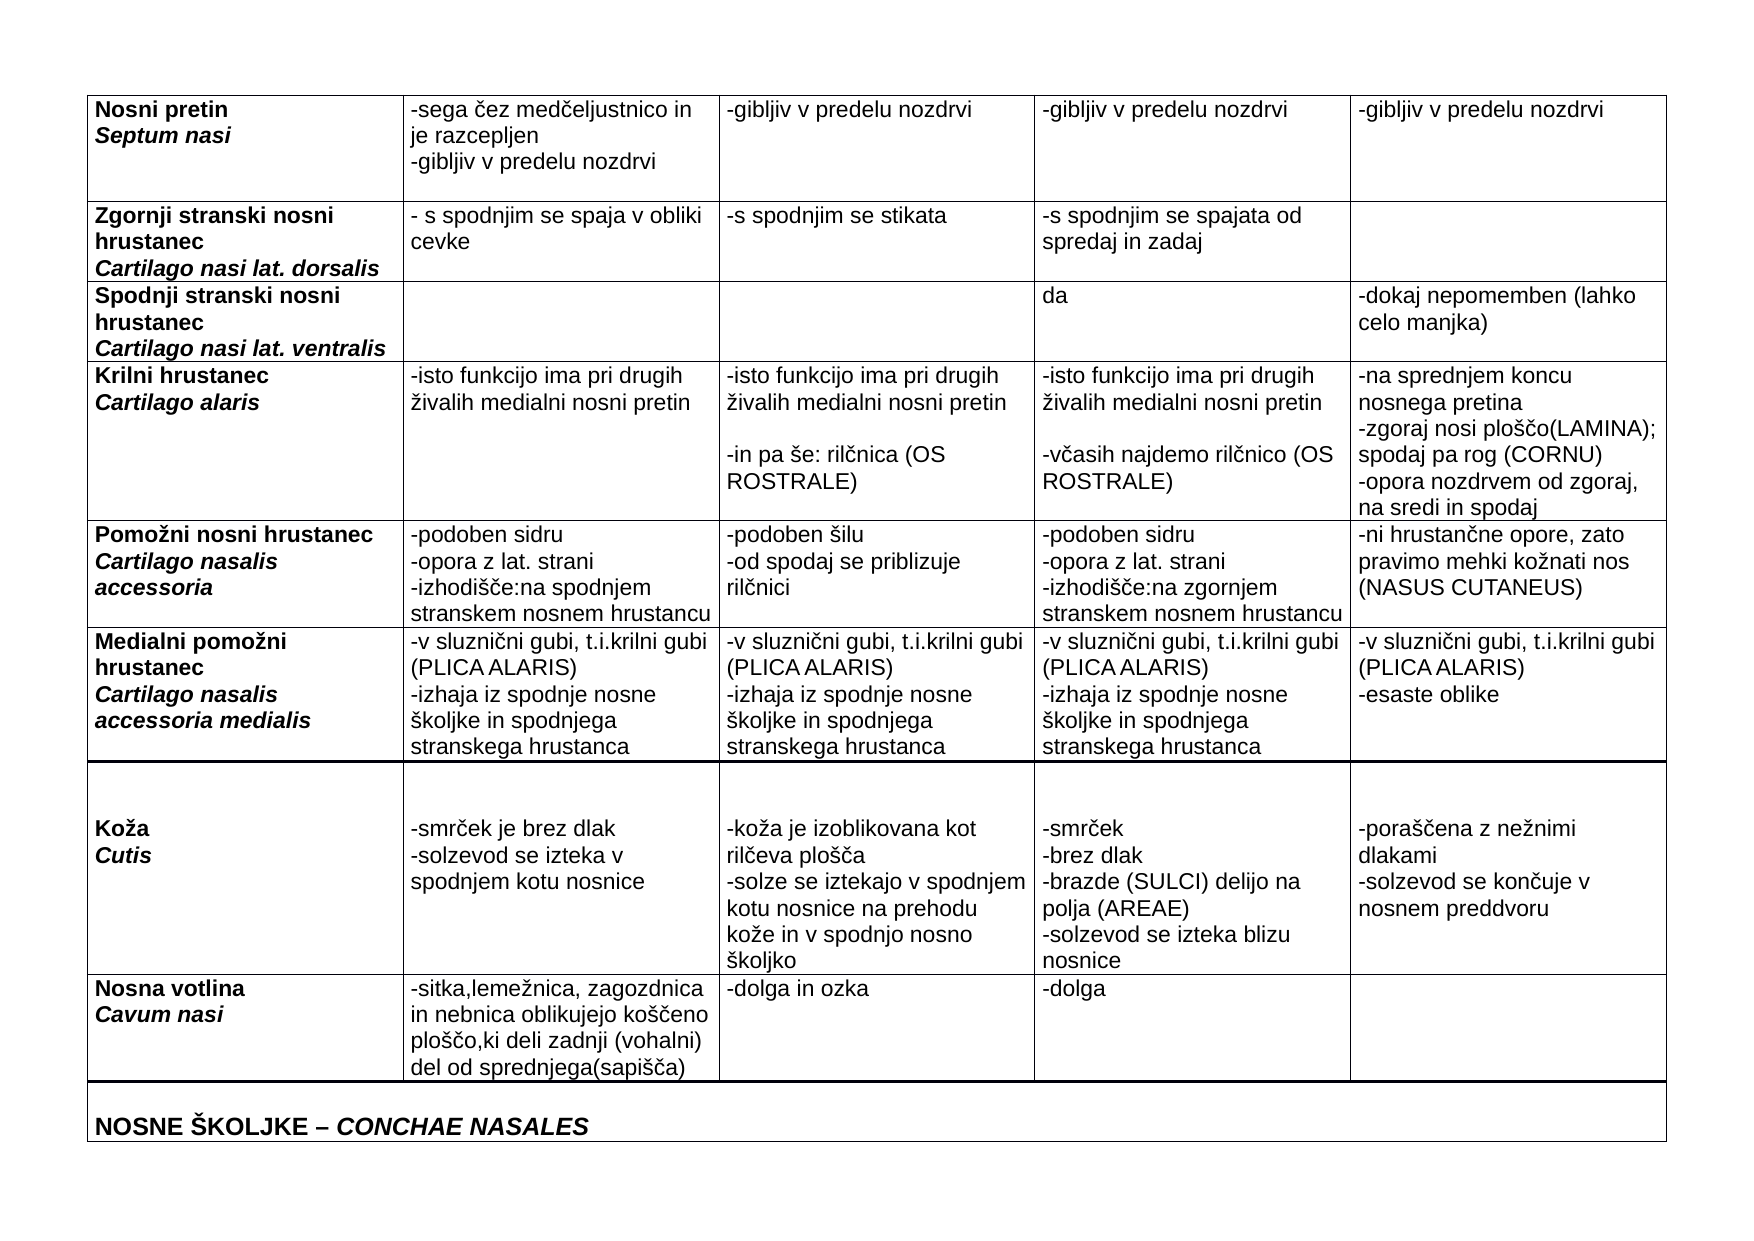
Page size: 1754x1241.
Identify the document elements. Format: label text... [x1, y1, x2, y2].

table_cell - s spodnjim se spaja v obliki cevke [404, 202, 719, 281]
table_cell -smrček -brez dlak -brazde (SULCI) delijo na polja (AREAE) -solzevod se izteka blizu nosnice [1035, 763, 1350, 973]
table_cell -isto funkcijo ima pri drugih živalih medialni nosni pretin -in pa še: rilčnica (OS ROSTRALE) [720, 362, 1034, 520]
table_cell -dolga in ozka [720, 975, 1034, 1080]
table_cell -smrček je brez dlak -solzevod se izteka v spodnjem kotu nosnice [404, 763, 719, 973]
table_cell -isto funkcijo ima pri drugih živalih medialni nosni pretin -včasih najdemo rilčnico (OS ROSTRALE) [1035, 362, 1350, 520]
table_cell [404, 282, 719, 361]
table_cell -isto funkcijo ima pri drugih živalih medialni nosni pretin [404, 362, 719, 520]
table_cell -podoben sidru -opora z lat. strani -izhodišče:na spodnjem stranskem nosnem hrustancu [404, 521, 719, 627]
table_cell -v sluznični gubi, t.i.krilni gubi (PLICA ALARIS) -izhaja iz spodnje nosne školjke in spodnjega stranskega hrustanca [720, 628, 1034, 759]
table_cell -na sprednjem koncu nosnega pretina -zgoraj nosi ploščo(LAMINA); spodaj pa rog (CORNU) -opora nozdrvem od zgoraj, na sredi in spodaj [1351, 362, 1666, 520]
table_cell -gibljiv v predelu nozdrvi [1035, 96, 1350, 201]
table_cell -v sluznični gubi, t.i.krilni gubi (PLICA ALARIS) -izhaja iz spodnje nosne školjke in spodnjega stranskega hrustanca [1035, 628, 1350, 759]
table_cell -gibljiv v predelu nozdrvi [720, 96, 1034, 201]
table_cell Zgornji stranski nosni hrustanec Cartilago nasi lat. dorsalis [88, 202, 403, 281]
table_cell -sitka,lemežnica, zagozdnica in nebnica oblikujejo koščeno ploščo,ki deli zadnji (vohalni) del od sprednjega(sapišča) [404, 975, 719, 1080]
table_cell Koža Cutis [88, 763, 403, 973]
table_cell [720, 282, 1034, 361]
table_cell -dolga [1035, 975, 1350, 1080]
table_cell -sega čez medčeljustnico in je razcepljen -gibljiv v predelu nozdrvi [404, 96, 719, 201]
table_cell da [1035, 282, 1350, 361]
table_cell [1351, 202, 1666, 281]
table_cell -poraščena z nežnimi dlakami -solzevod se končuje v nosnem preddvoru [1351, 763, 1666, 973]
table_cell Spodnji stranski nosni hrustanec Cartilago nasi lat. ventralis [88, 282, 403, 361]
table_cell -s spodnjim se spajata od spredaj in zadaj [1035, 202, 1350, 281]
table_cell -s spodnjim se stikata [720, 202, 1034, 281]
table_cell NOSNE ŠKOLJKE – CONCHAE NASALES [88, 1083, 1666, 1141]
table_cell Nosni pretin Septum nasi [88, 96, 403, 201]
table_cell -ni hrustančne opore, zato pravimo mehki kožnati nos (NASUS CUTANEUS) [1351, 521, 1666, 627]
table_cell -v sluznični gubi, t.i.krilni gubi (PLICA ALARIS) -izhaja iz spodnje nosne školjke in spodnjega stranskega hrustanca [404, 628, 719, 759]
table_cell -dokaj nepomemben (lahko celo manjka) [1351, 282, 1666, 361]
table_cell Pomožni nosni hrustanec Cartilago nasalis accessoria [88, 521, 403, 627]
table_cell -gibljiv v predelu nozdrvi [1351, 96, 1666, 201]
table_cell Krilni hrustanec Cartilago alaris [88, 362, 403, 520]
table_cell Nosna votlina Cavum nasi [88, 975, 403, 1080]
table_cell -v sluznični gubi, t.i.krilni gubi (PLICA ALARIS) -esaste oblike [1351, 628, 1666, 759]
table_cell -podoben sidru -opora z lat. strani -izhodišče:na zgornjem stranskem nosnem hrustancu [1035, 521, 1350, 627]
table_cell [1351, 975, 1666, 1080]
table_cell Medialni pomožni hrustanec Cartilago nasalis accessoria medialis [88, 628, 403, 759]
table_cell -koža je izoblikovana kot rilčeva plošča -solze se iztekajo v spodnjem kotu nosnice na prehodu kože in v spodnjo nosno školjko [720, 763, 1034, 973]
table_cell -podoben šilu -od spodaj se priblizuje rilčnici [720, 521, 1034, 627]
